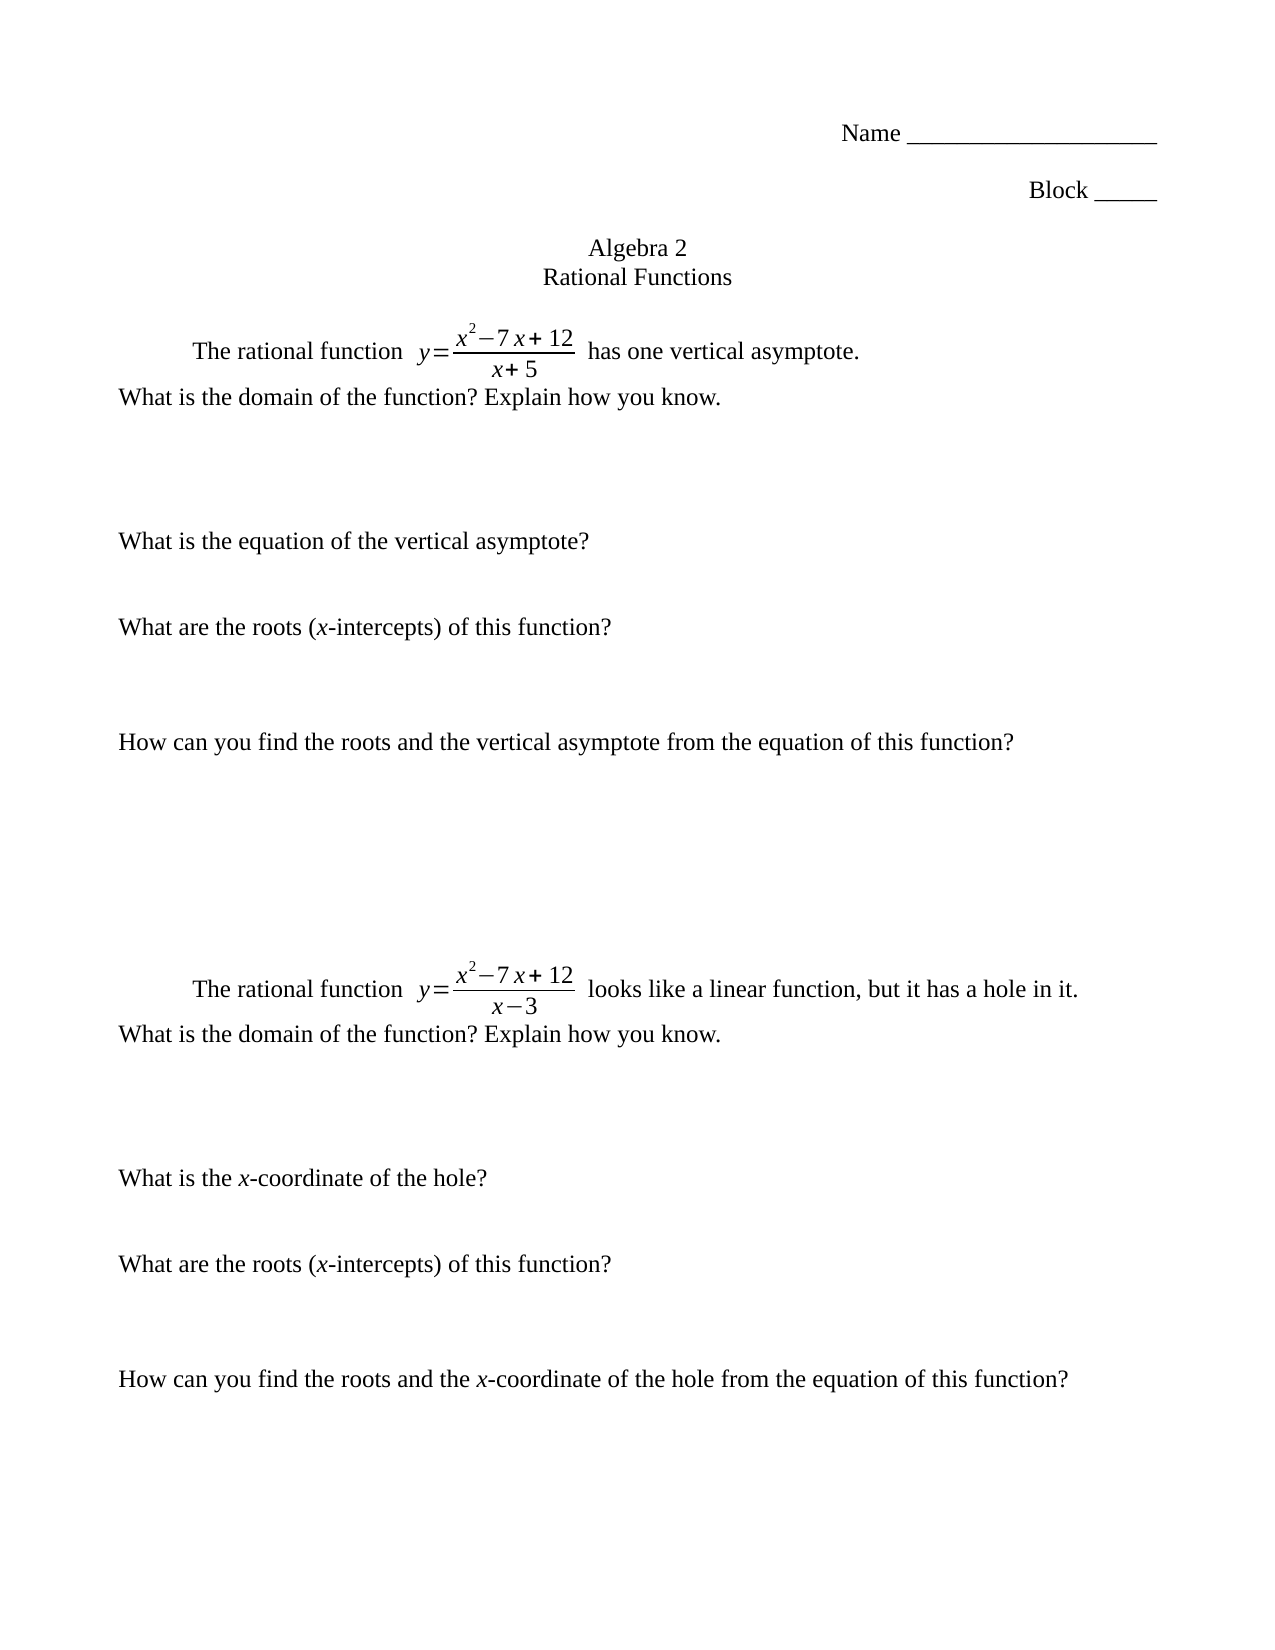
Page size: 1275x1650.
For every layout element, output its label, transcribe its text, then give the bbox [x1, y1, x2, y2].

text What is the equation of the vertical asymptote? [118, 526, 1157, 554]
text What is the x-coordinate of the hole? [118, 1163, 1157, 1192]
text What are the roots (x-intercepts) of this function? [118, 1249, 1157, 1278]
text Name ____________________ [118, 118, 1157, 147]
text How can you find the roots and the vertical asymptote from the equation of this function? [118, 727, 1157, 756]
text What is the domain of the function? Explain how you know. [118, 382, 1157, 411]
text Rational Functions [118, 262, 1157, 291]
text What is the domain of the function? Explain how you know. [118, 1019, 1157, 1048]
text Block _____ [118, 176, 1157, 204]
text Algebra 2 [118, 233, 1157, 262]
text The rational function looks like a linear function, but it has a hole in it. [118, 957, 1157, 1019]
text How can you find the roots and the x-coordinate of the hole from the equation of this function? [118, 1364, 1157, 1393]
text What are the roots (x-intercepts) of this function? [118, 612, 1157, 641]
text The rational function has one vertical asymptote. [118, 319, 1157, 382]
